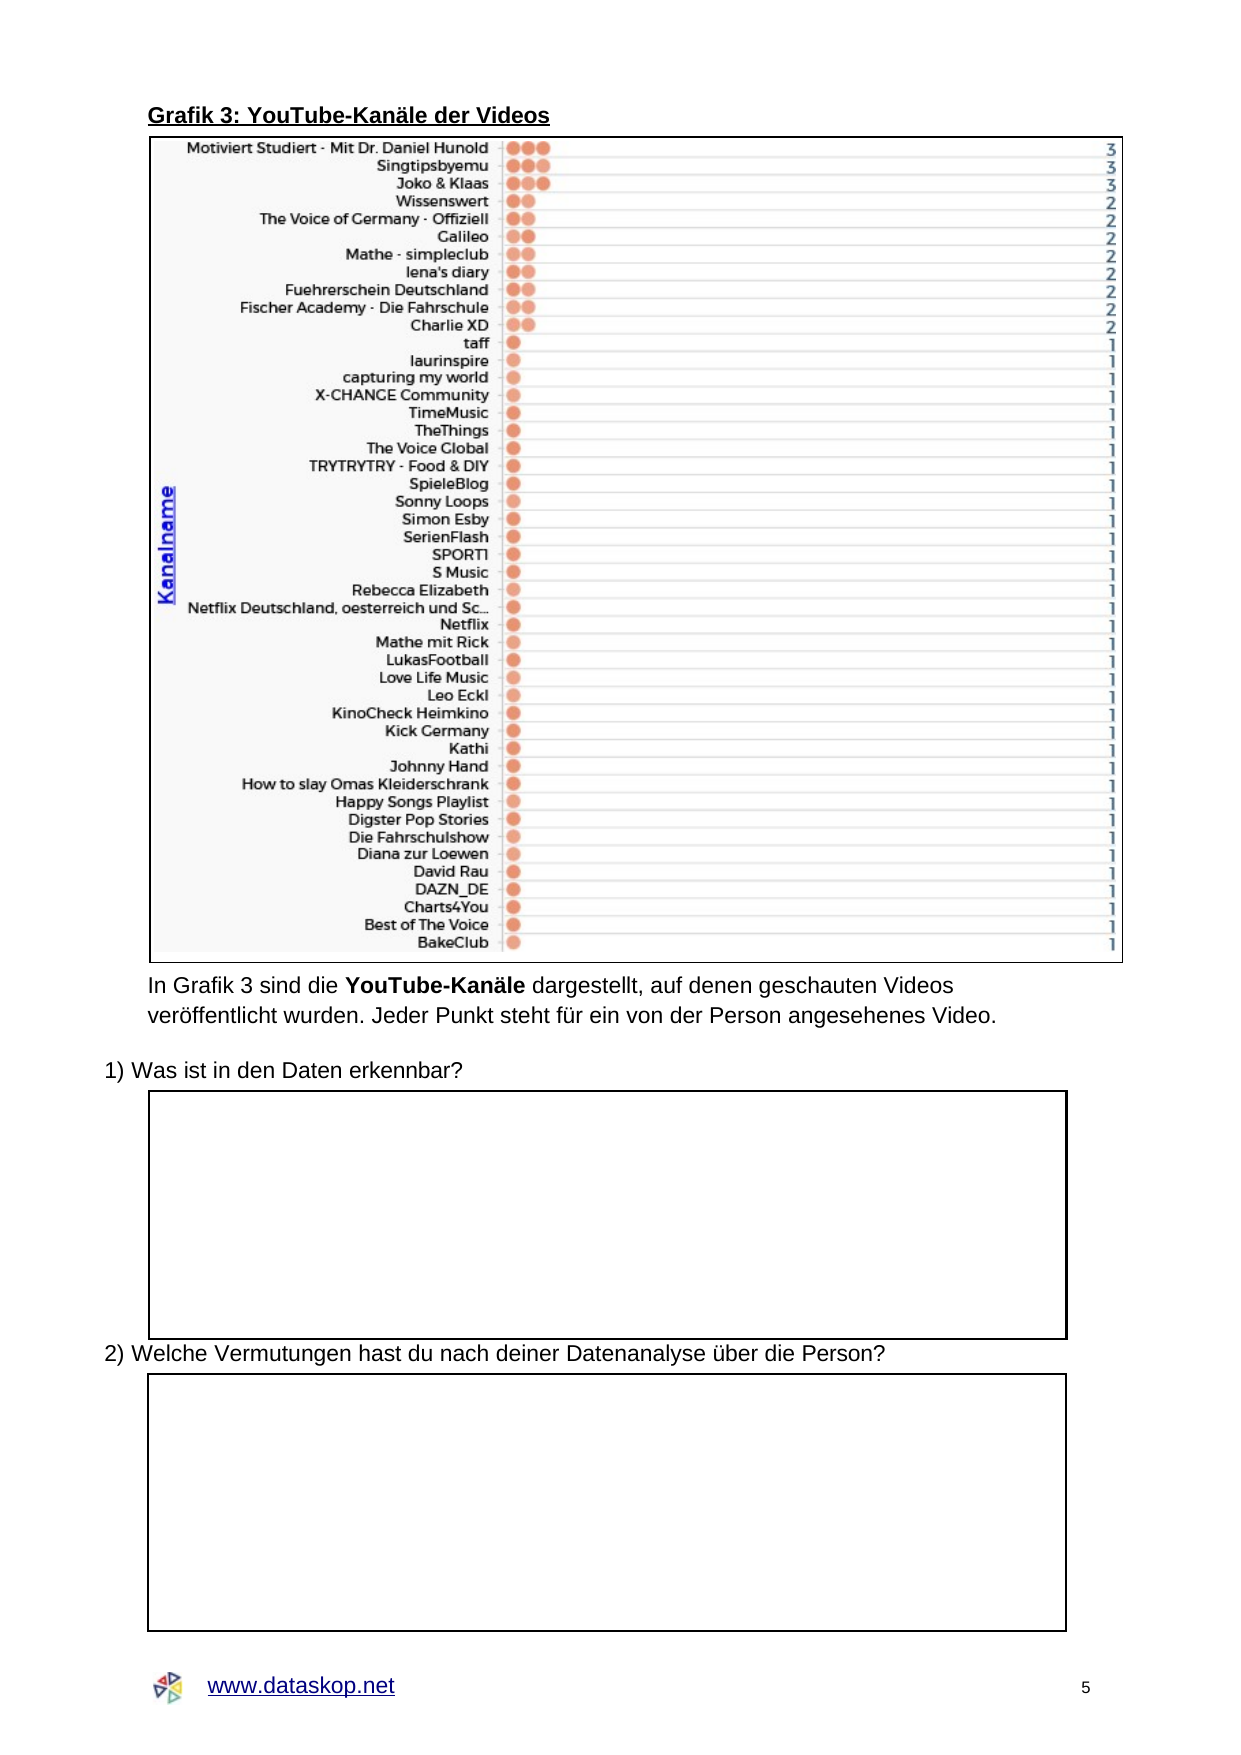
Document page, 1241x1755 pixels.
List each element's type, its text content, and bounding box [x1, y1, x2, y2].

list Welche Vermutungen hast du nach deiner Datenanalyse über die Person? [104, 1084, 1120, 1367]
list Was ist in den Daten erkennbar? [104, 1057, 1120, 1084]
picture [154, 141, 1116, 952]
text In Grafik 3 sind die YouTube-Kanäle dargestellt, auf denen geschauten Videos veröffentlicht wurden. Jeder Punkt steht für ein von der Person angesehenes Video. [147, 972, 1081, 1028]
picture [152, 1672, 183, 1705]
subtitle Grafik 3: YouTube-Kanäle der Videos [147, 102, 1120, 128]
